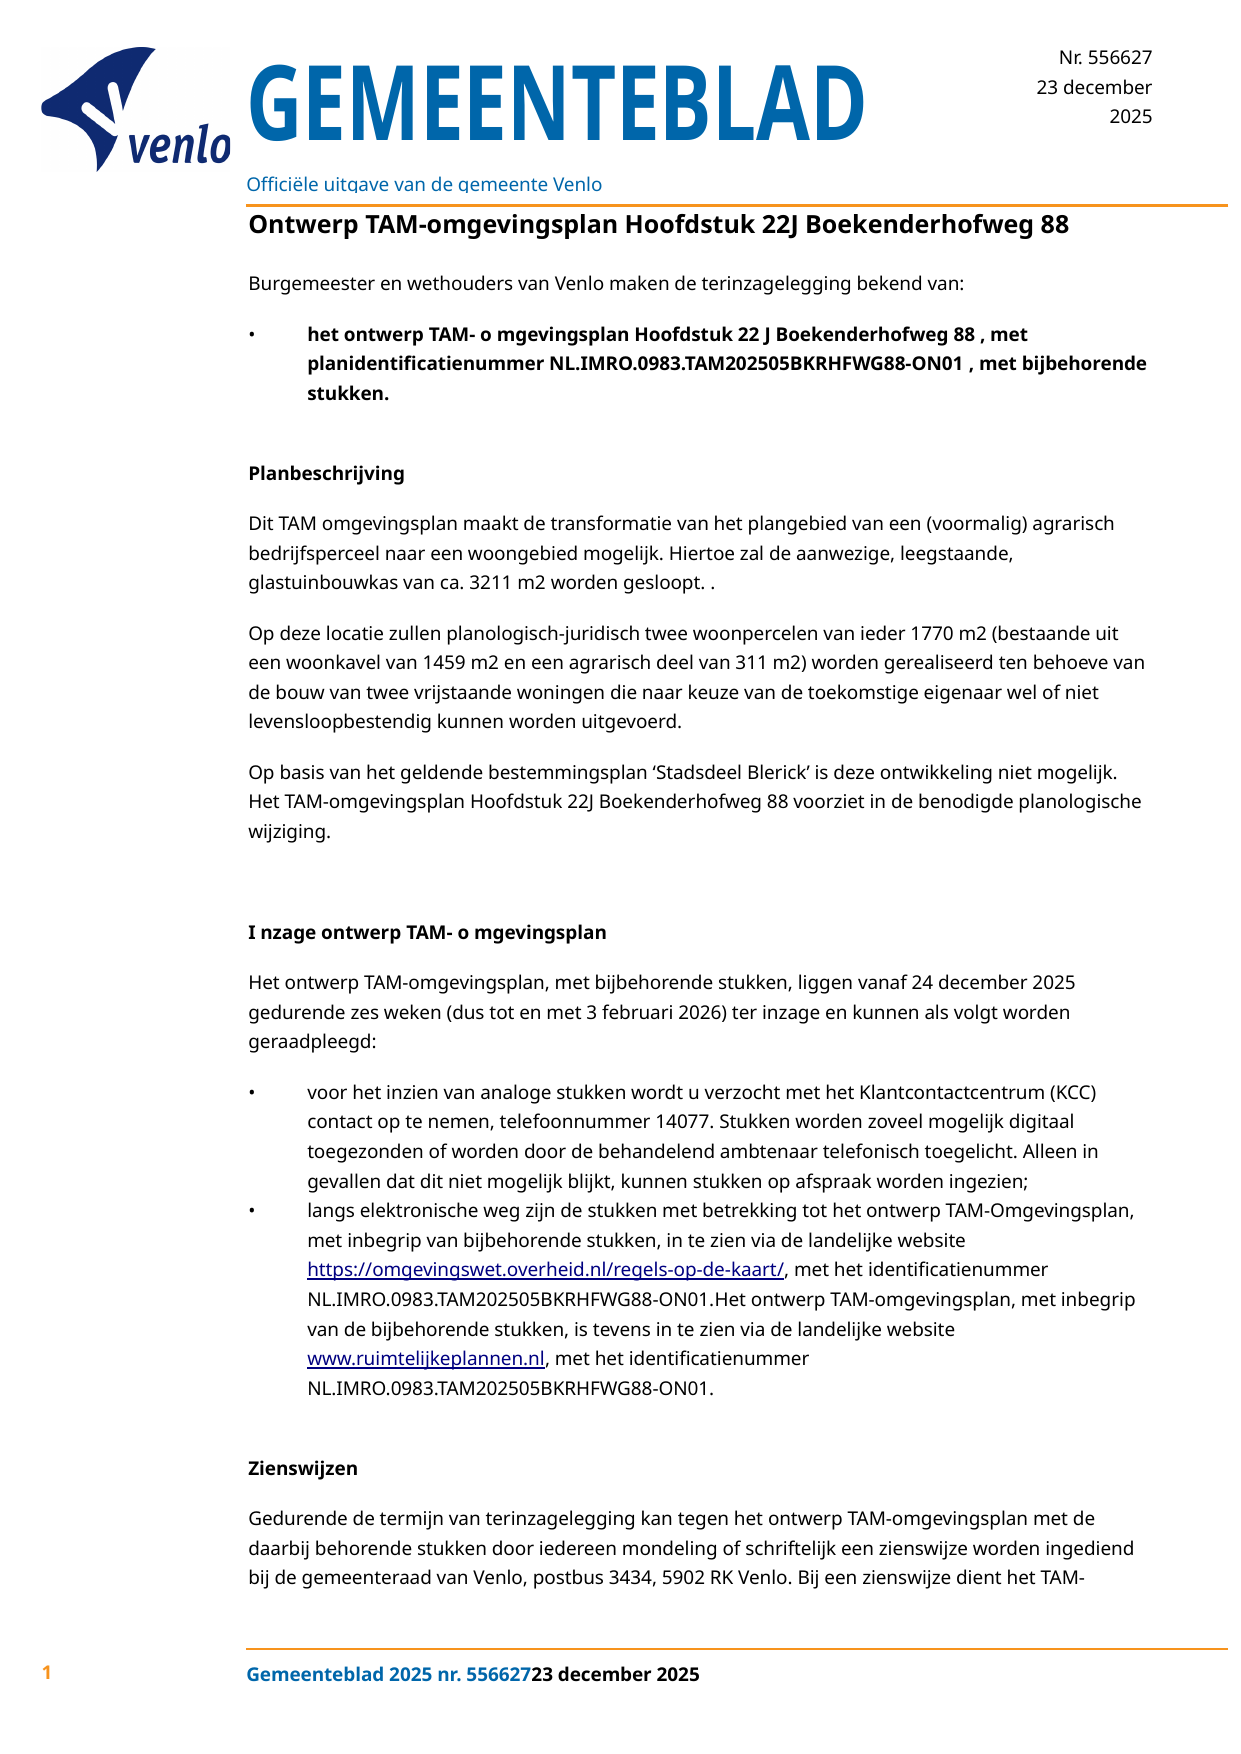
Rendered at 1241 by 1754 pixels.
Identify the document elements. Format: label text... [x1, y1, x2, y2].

text Burgemeester en wethouders van Venlo maken de terinzagelegging bekend van: [248, 270, 1152, 296]
list langs elektronische weg zijn de stukken met betrekking tot het ontwerp TAM-Omgevingsplan, met inbegrip van bijbehorende stukken, in te zien via de landelijke website https://omgevingswet.overheid.nl/regels-op-de-kaart/, met het identificatienummer NL.IMRO.0983.TAM202505BKRHFWG88-ON01.Het ontwerp TAM-omgevingsplan, met inbegrip van de bijbehorende stukken, is tevens in te zien via de landelijke website www.ruimtelijkeplannen.nl, met het identificatienummer NL.IMRO.0983.TAM202505BKRHFWG88-ON01. [248, 1197, 1152, 1401]
text Dit TAM omgevingsplan maakt de transformatie van het plangebied van een (voormalig) agrarisch bedrijfsperceel naar een woongebied mogelijk. Hiertoe zal de aanwezige, leegstaande, glastuinbouwkas van ca. 3211 m2 worden gesloopt. . [248, 510, 1152, 595]
text Zienswijzen [248, 1455, 1152, 1481]
text Planbeschrijving [248, 460, 1152, 486]
text Op basis van het geldende bestemmingsplan ‘Stadsdeel Blerick’ is deze ontwikkeling niet mogelijk. Het TAM-omgevingsplan Hoofdstuk 22J Boekenderhofweg 88 voorziet in de benodigde planologische wijziging. [248, 759, 1152, 844]
list voor het inzien van analoge stukken wordt u verzocht met het Klantcontactcentrum (KCC) contact op te nemen, telefoonnummer 14077. Stukken worden zoveel mogelijk digitaal toegezonden of worden door de behandelend ambtenaar telefonisch toegelicht. Alleen in gevallen dat dit niet mogelijk blijkt, kunnen stukken op afspraak worden ingezien; [248, 1079, 1152, 1193]
picture [41, 47, 231, 172]
text Op deze locatie zullen planologisch-juridisch twee woonpercelen van ieder 1770 m2 (bestaande uit een woonkavel van 1459 m2 en een agrarisch deel van 311 m2) worden gerealiseerd ten behoeve van de bouw van twee vrijstaande woningen die naar keuze van de toekomstige eigenaar wel of niet levensloopbestendig kunnen worden uitgevoerd. [248, 620, 1152, 734]
list het ontwerp TAM- o mgevingsplan Hoofdstuk 22 J Boekenderhofweg 88 , met planidentificatienummer NL.IMRO.0983.TAM202505BKRHFWG88-ON01 , met bijbehorende stukken. [248, 321, 1152, 406]
text Het ontwerp TAM-omgevingsplan, met bijbehorende stukken, liggen vanaf 24 december 2025 gedurende zes weken (dus tot en met 3 februari 2026) ter inzage en kunnen als volgt worden geraadpleegd: [248, 969, 1152, 1054]
text Gedurende de termijn van terinzagelegging kan tegen het ontwerp TAM-omgevingsplan met de daarbij behorende stukken door iedereen mondeling of schriftelijk een zienswijze worden ingediend bij de gemeenteraad van Venlo, postbus 3434, 5902 RK Venlo. Bij een zienswijze dient het TAM- [248, 1505, 1152, 1590]
text Ontwerp TAM-omgevingsplan Hoofdstuk 22J Boekenderhofweg 88 [248, 207, 1152, 241]
text I nzage ontwerp TAM- o mgevingsplan [248, 919, 1152, 945]
